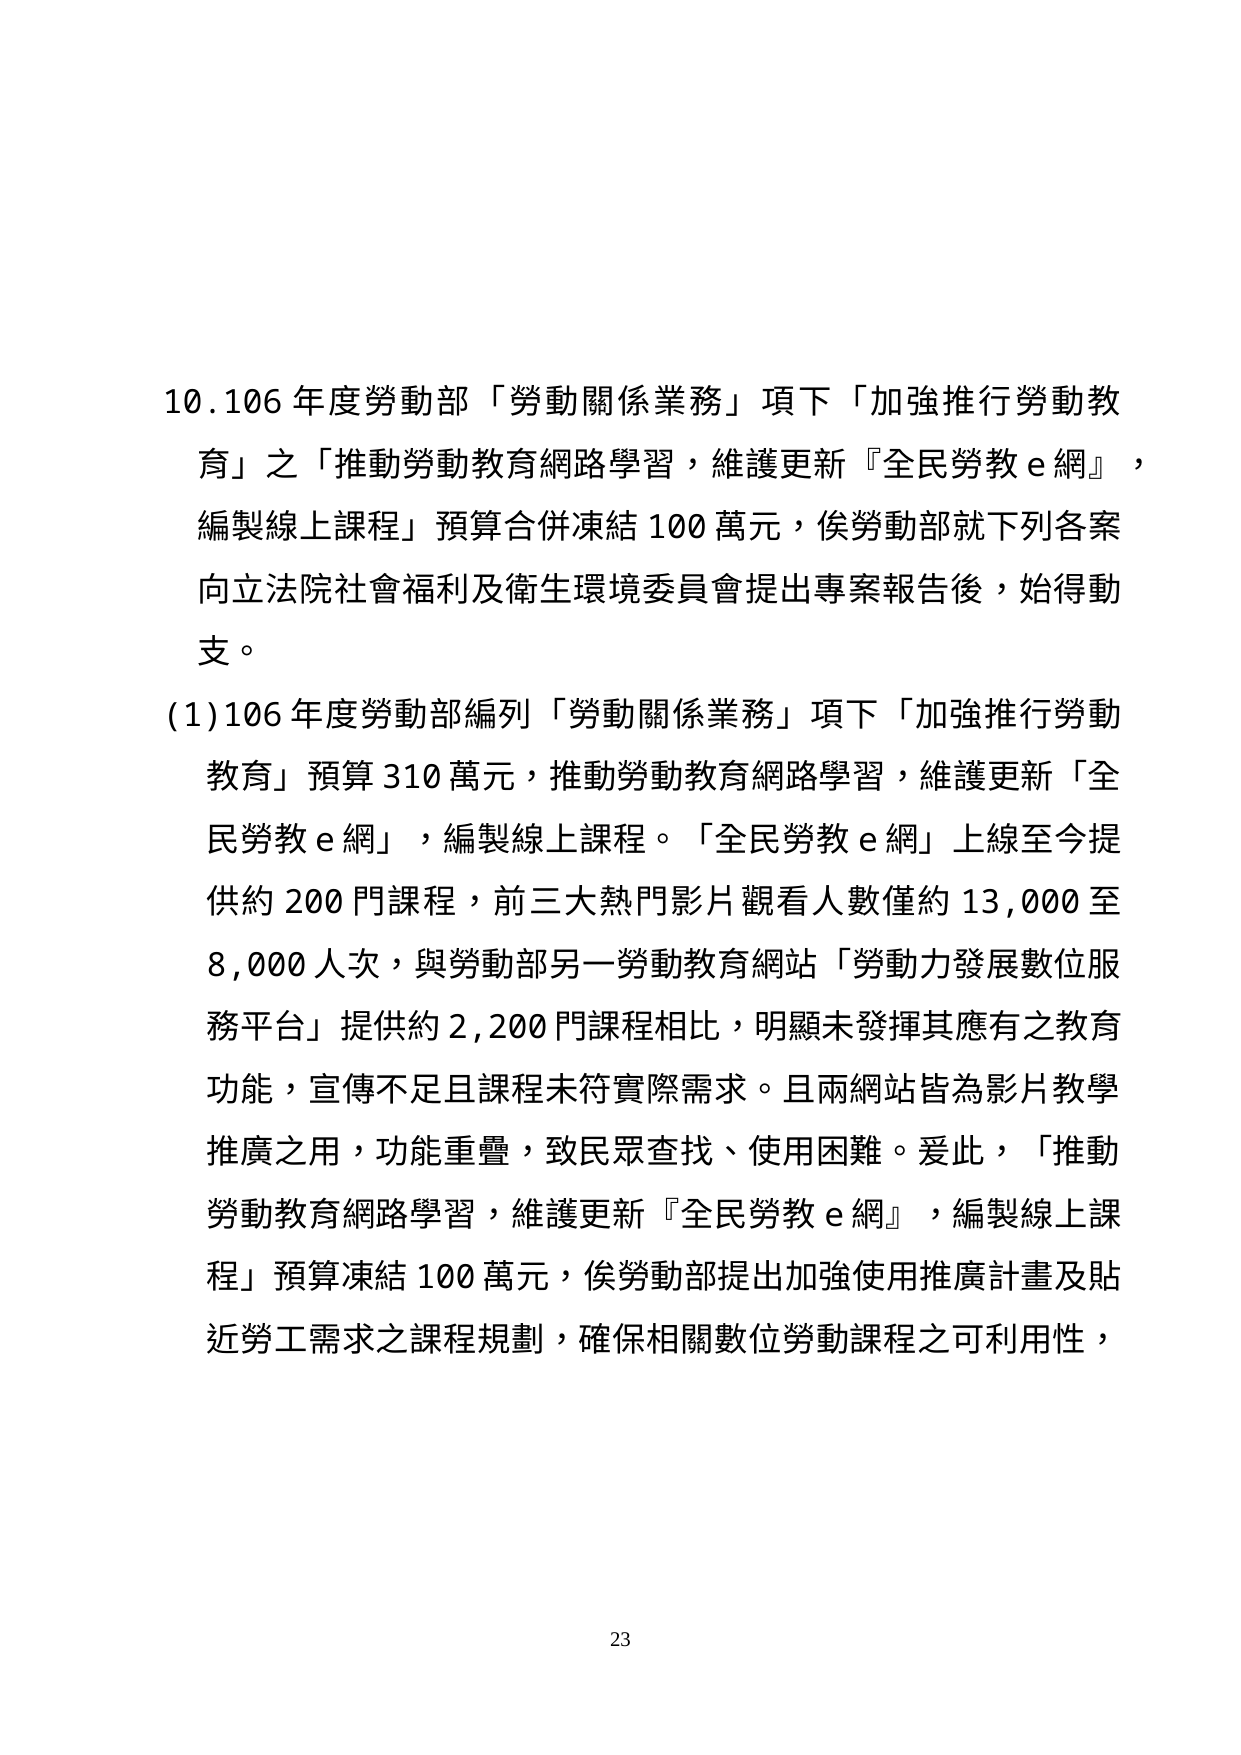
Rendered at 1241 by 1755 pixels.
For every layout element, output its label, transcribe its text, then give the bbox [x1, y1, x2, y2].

text (1)106年度勞動部編列「勞動關係業務」項下「加強推行勞動教育」預算310萬元，推動勞動教育網路學習，維護更新「全民勞教e網」，編製線上課程。「全民勞教e網」上線至今提供約200門課程，前三大熱門影片觀看人數僅約13,000至8,000人次，與勞動部另一勞動教育網站「勞動力發展數位服務平台」提供約2,200門課程相比，明顯未發揮其應有之教育功能，宣傳不足且課程未符實際需求。且兩網站皆為影片教學推廣之用，功能重疊，致民眾查找、使用困難。爰此，「推動勞動教育網路學習，維護更新『全民勞教e網』，編製線上課程」預算凍結100萬元，俟勞動部提出加強使用推廣計畫及貼近勞工需求之課程規劃，確保相關數位勞動課程之可利用性， [162, 670, 1122, 1358]
text 10.106年度勞動部「勞動關係業務」項下「加強推行勞動教育」之「推動勞動教育網路學習，維護更新『全民勞教e網』，編製線上課程」預算合併凍結100萬元，俟勞動部就下列各案向立法院社會福利及衛生環境委員會提出專案報告後，始得動支。 [162, 358, 1122, 670]
